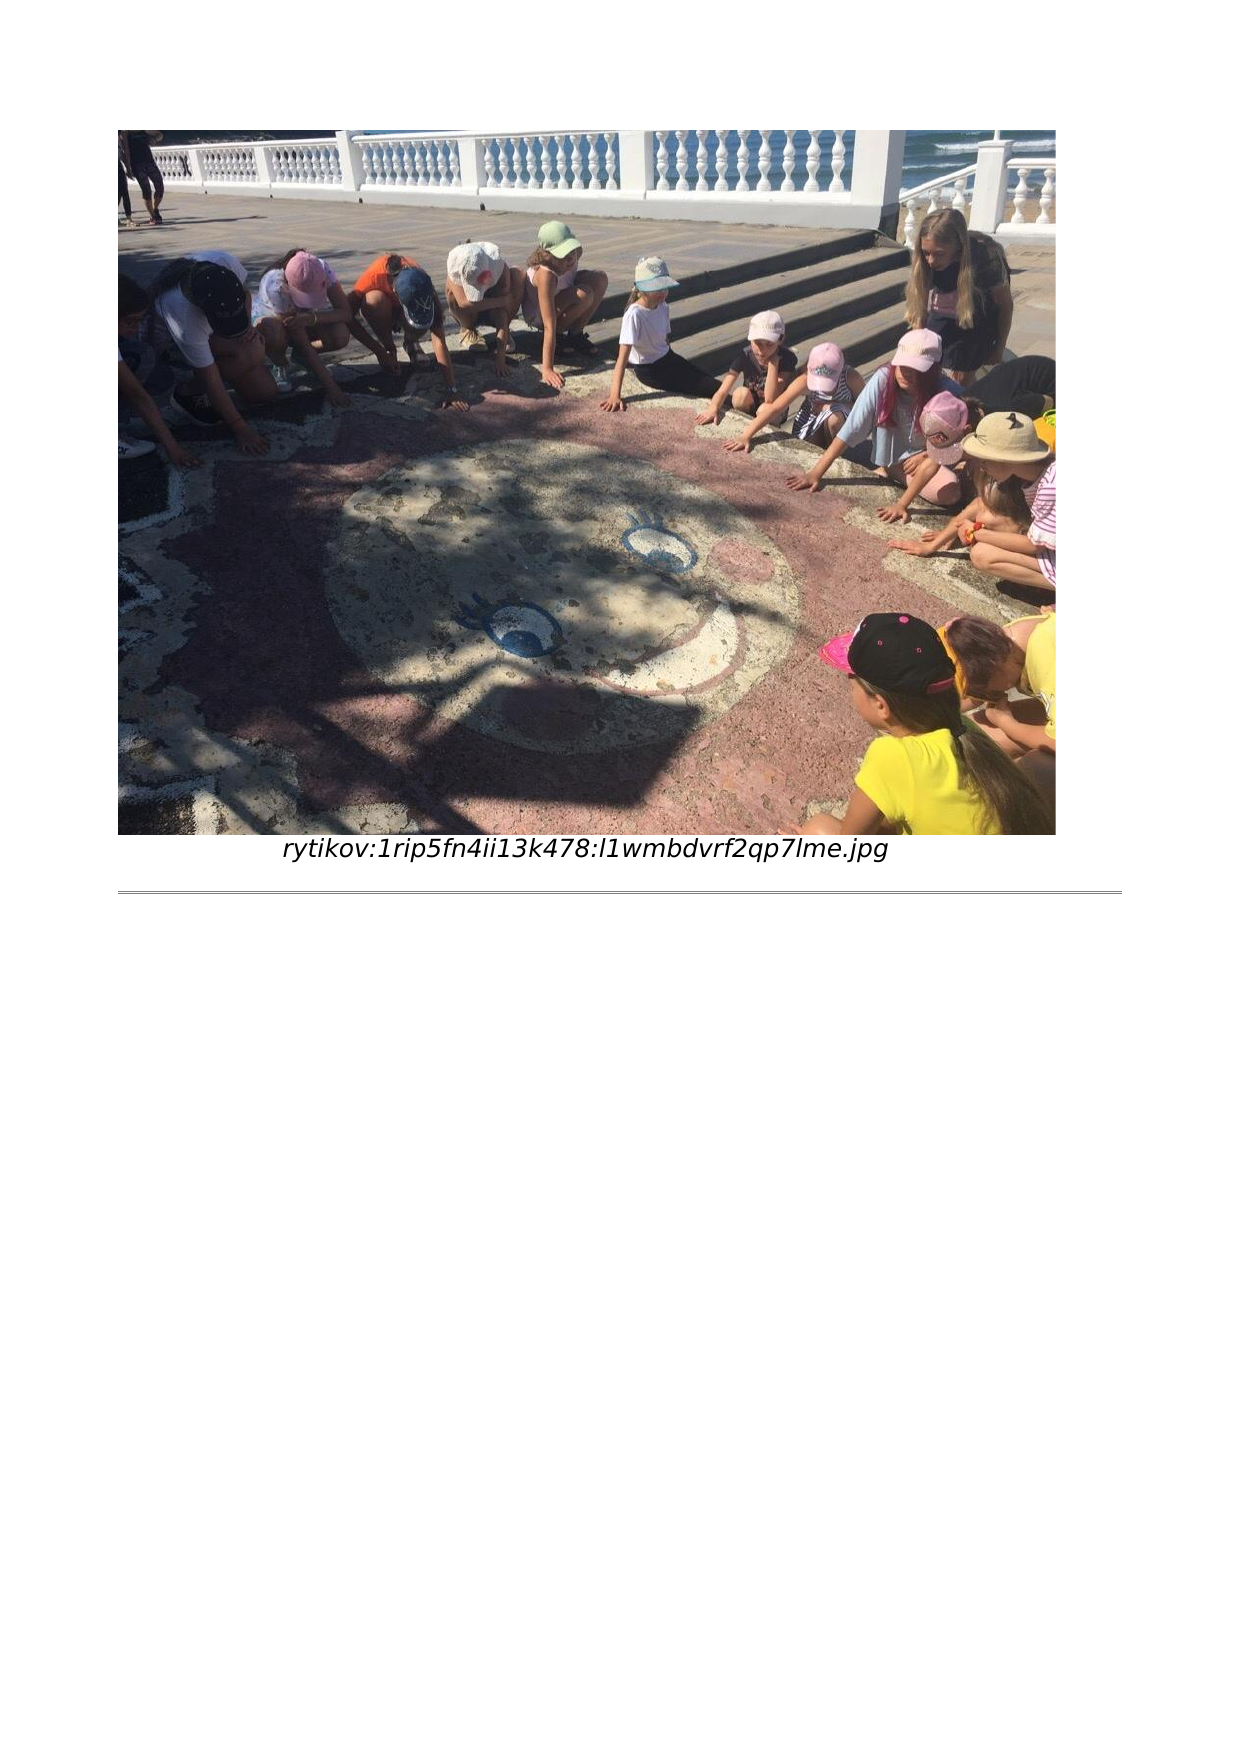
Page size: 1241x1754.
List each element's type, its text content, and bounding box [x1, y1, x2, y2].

picture [118, 130, 1056, 835]
text rytikov:1rip5fn4ii13k478:l1wmbdvrf2qp7lme.jpg [118, 835, 1056, 864]
